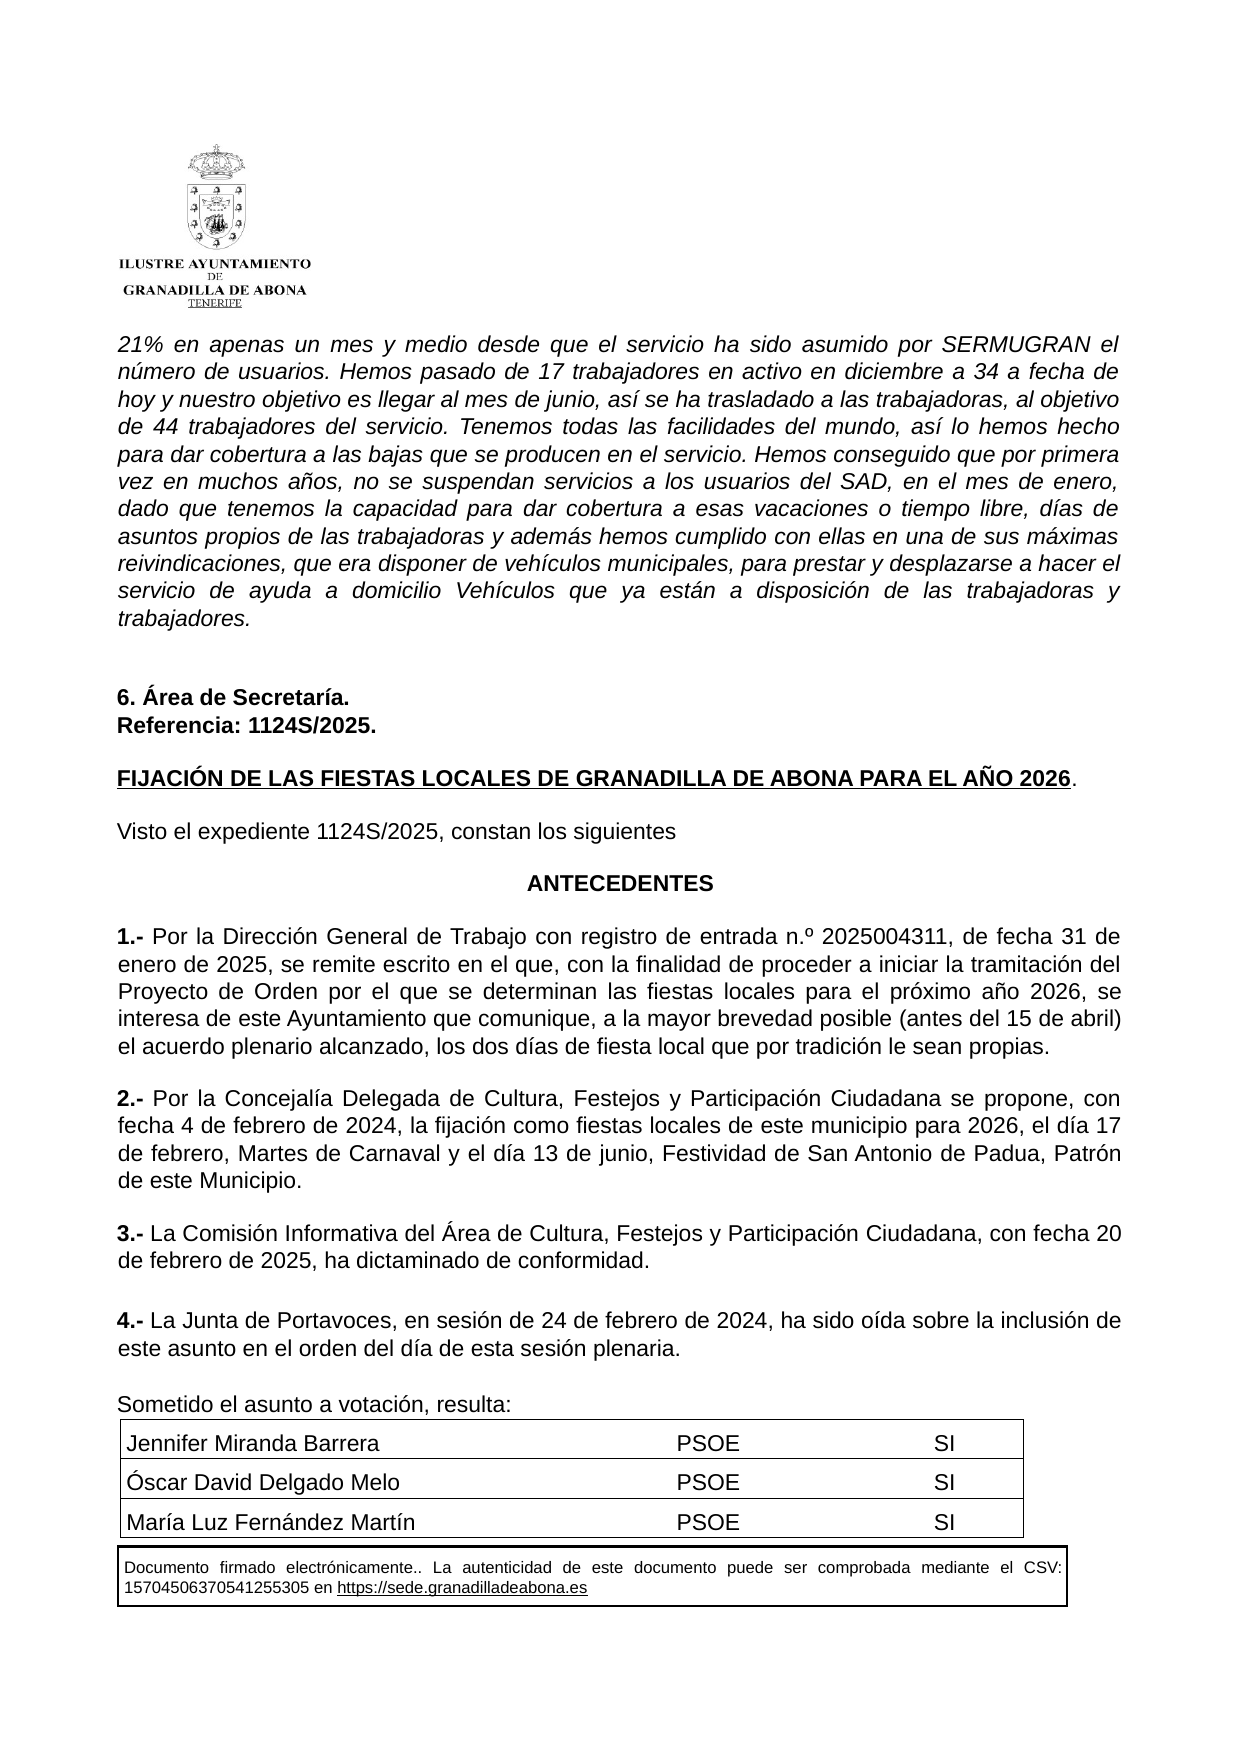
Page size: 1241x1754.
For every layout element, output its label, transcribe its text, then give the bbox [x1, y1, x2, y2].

text FIJACIÓN DE LAS FIESTAS LOCALES DE GRANADILLA DE ABONA PARA EL AÑO 2026. [117, 765, 1122, 791]
table_header SI [903, 1420, 1023, 1458]
text 3.- La Comisión Informativa del Área de Cultura, Festejos y Participación Ciudadana, con fecha 20 de febrero de 2025, ha dictaminado de conformidad. [117, 1219, 1122, 1273]
table_cell SI [903, 1459, 1023, 1497]
text 4.- La Junta de Portavoces, en sesión de 24 de febrero de 2024, ha sido oída sobre la inclusión de este asunto en el orden del día de esta sesión plenaria. [117, 1307, 1122, 1361]
table_cell Óscar David Delgado Melo [121, 1459, 676, 1497]
table_header PSOE [676, 1420, 902, 1458]
text Sometido el asunto a votación, resulta: [117, 1391, 1122, 1417]
table_cell María Luz Fernández Martín [121, 1499, 676, 1537]
table_cell SI [903, 1499, 1023, 1537]
table_cell PSOE [676, 1499, 902, 1537]
text Visto el expediente 1124S/2025, constan los siguientes [117, 818, 1122, 844]
text 2.- Por la Concejalía Delegada de Cultura, Festejos y Participación Ciudadana se propone, con fecha 4 de febrero de 2024, la fijación como fiestas locales de este municipio para 2026, el día 17 de febrero, Martes de Carnaval y el día 13 de junio, Festividad de San Antonio de Padua, Patrón de este Municipio. [117, 1085, 1122, 1193]
text 1.- Por la Dirección General de Trabajo con registro de entrada n.º 2025004311, de fecha 31 de enero de 2025, se remite escrito en el que, con la finalidad de proceder a iniciar la tramitación del Proyecto de Orden por el que se determinan las fiestas locales para el próximo año 2026, se interesa de este Ayuntamiento que comunique, a la mayor brevedad posible (antes del 15 de abril) el acuerdo plenario alcanzado, los dos días de fiesta local que por tradición le sean propias. [117, 923, 1122, 1059]
table_cell PSOE [676, 1459, 902, 1497]
text 6. Área de Secretaría. [117, 684, 1122, 710]
text 21% en apenas un mes y medio desde que el servicio ha sido asumido por SERMUGRAN el número de usuarios. Hemos pasado de 17 trabajadores en activo en diciembre a 34 a fecha de hoy y nuestro objetivo es llegar al mes de junio, así se ha trasladado a las trabajadoras, al objetivo de 44 trabajadores del servicio. Tenemos todas las facilidades del mundo, así lo hemos hecho para dar cobertura a las bajas que se producen en el servicio. Hemos conseguido que por primera vez en muchos años, no se suspendan servicios a los usuarios del SAD, en el mes de enero, dado que tenemos la capacidad para dar cobertura a esas vacaciones o tiempo libre, días de asuntos propios de las trabajadoras y además hemos cumplido con ellas en una de sus máximas reivindicaciones, que era disponer de vehículos municipales, para prestar y desplazarse a hacer el servicio de ayuda a domicilio Vehículos que ya están a disposición de las trabajadoras y trabajadores. [117, 331, 1122, 631]
text Referencia: 1124S/2025. [117, 712, 1122, 739]
subtitle ANTECEDENTES [118, 870, 1122, 896]
table_header Jennifer Miranda Barrera [121, 1420, 676, 1458]
